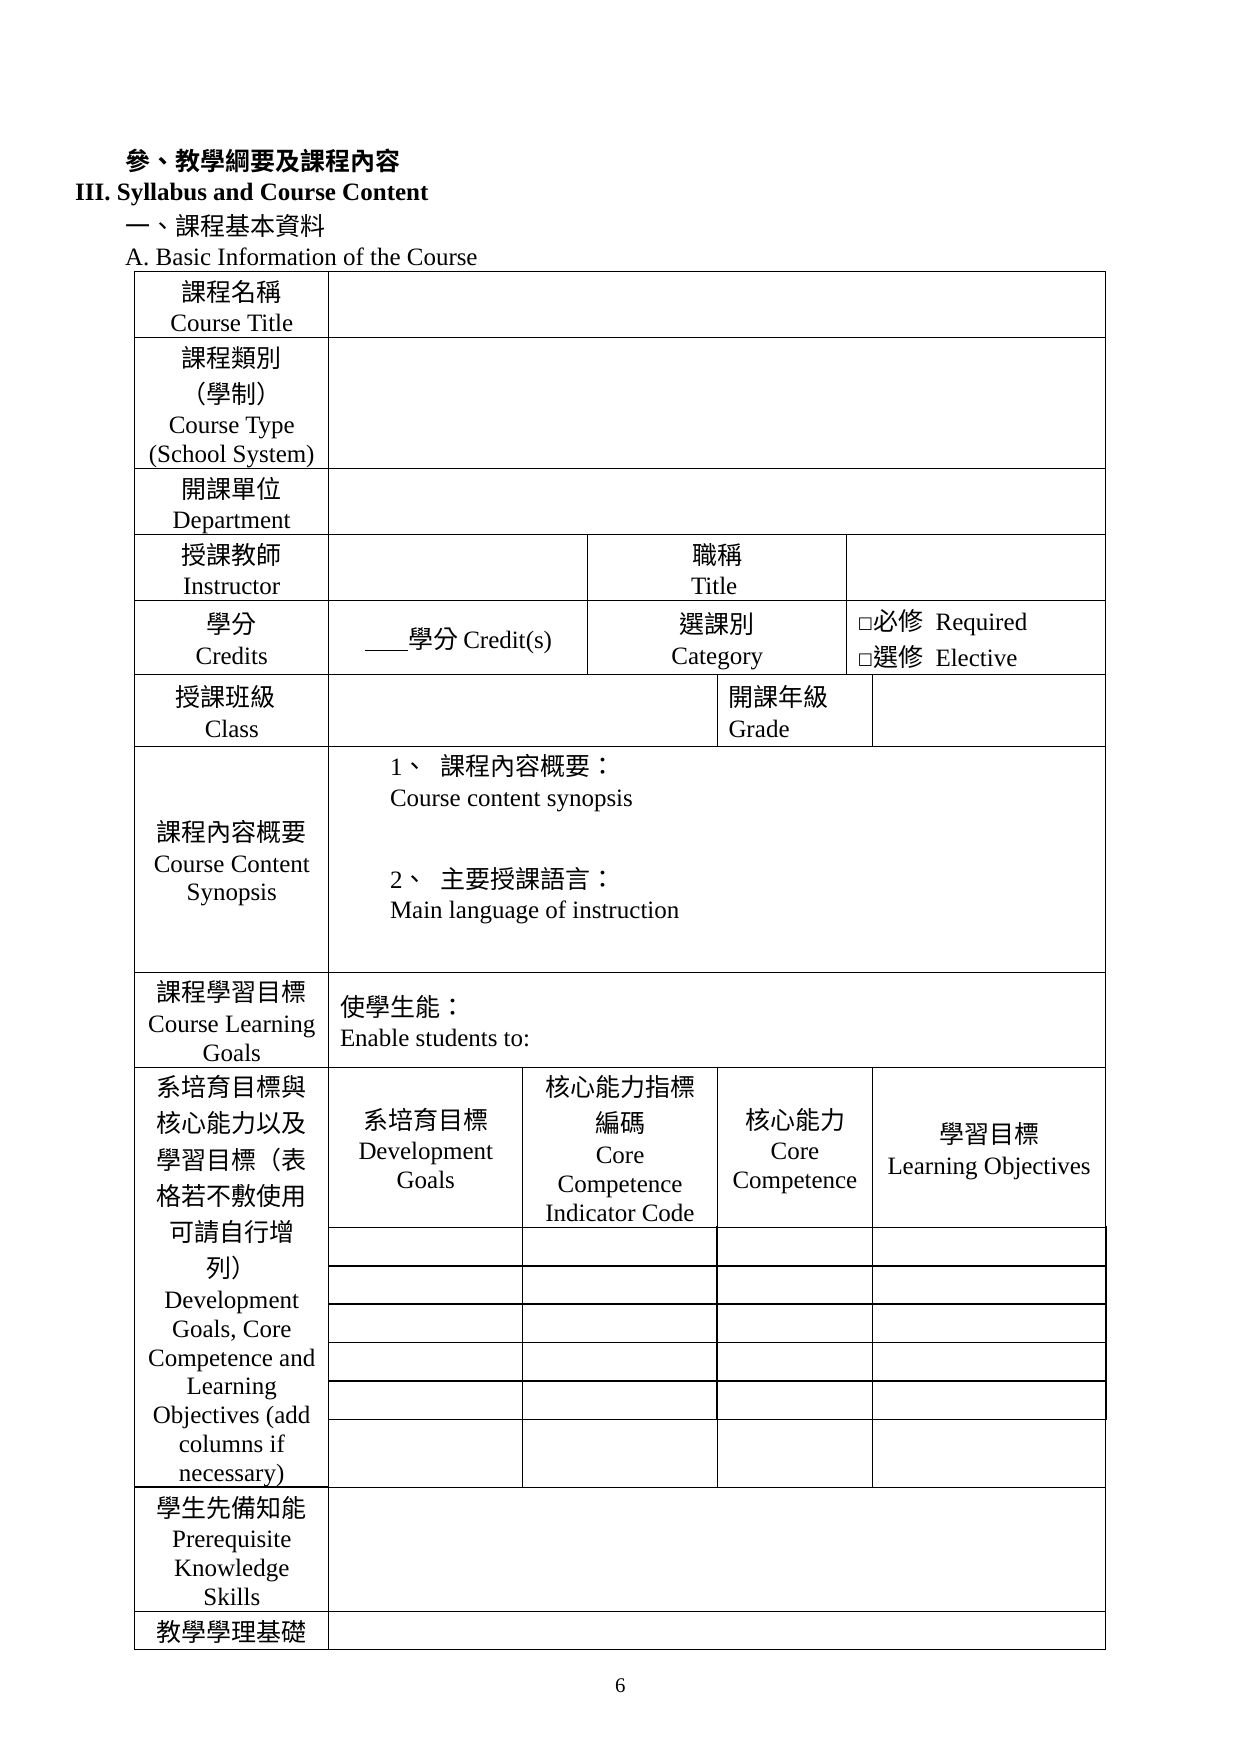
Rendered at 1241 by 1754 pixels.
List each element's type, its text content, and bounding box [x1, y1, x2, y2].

table_cell [847, 535, 1105, 600]
table_cell 課程內容概要： Course content synopsis 主要授課語言： Main language of instruction [329, 747, 1105, 972]
table_cell [873, 1228, 1105, 1265]
table_cell [329, 675, 717, 746]
table_cell [523, 1343, 716, 1380]
text 一、課程基本資料 [125, 206, 1165, 242]
table_cell 教學學理基礎 [135, 1612, 328, 1649]
table_cell 職稱 Title [588, 535, 846, 600]
table_cell 開課單位 Department [135, 469, 328, 534]
table_cell 核心能力指標編碼 Core Competence Indicator Code [523, 1068, 717, 1226]
table_cell [873, 1267, 1105, 1303]
table_cell 學分Credit(s) [329, 601, 587, 674]
table_cell 學分 Credits [135, 601, 328, 674]
table_cell [873, 1420, 1105, 1486]
table_cell [873, 1382, 1105, 1419]
table_cell [329, 1382, 522, 1419]
table_cell [718, 1420, 872, 1486]
table_cell [718, 1343, 872, 1380]
table_cell ☐必修 Required ☐選修 Elective [847, 601, 1105, 674]
table_cell 學生先備知能 Prerequisite Knowledge Skills [135, 1488, 328, 1611]
table_cell [329, 1343, 522, 1380]
table_cell 開課年級 Grade [718, 675, 872, 746]
table_cell [718, 1267, 872, 1303]
table_cell [523, 1228, 716, 1265]
table_cell [523, 1305, 716, 1342]
table_cell [873, 1305, 1105, 1342]
table_cell 學習目標 Learning Objectives [873, 1068, 1105, 1226]
table_cell 課程類別 （學制） Course Type (School System) [135, 338, 328, 468]
table_cell [718, 1382, 872, 1419]
table_cell [329, 1420, 522, 1486]
table_cell [523, 1267, 716, 1303]
table_cell [873, 1343, 1105, 1380]
table_cell [329, 1305, 522, 1342]
table_cell 系培育目標與核心能力以及學習目標（表格若不敷使用可請自行增列） Development Goals, Core Competence and Learning Objectives (add columns if necessary) [135, 1068, 328, 1486]
text 參、教學綱要及課程內容 [125, 141, 1165, 177]
table_cell [329, 1488, 1105, 1611]
text III. Syllabus and Course Content [75, 177, 1165, 206]
table_cell 授課教師 Instructor [135, 535, 328, 600]
table_cell [523, 1420, 717, 1486]
table_cell [873, 675, 1105, 746]
table_cell 課程學習目標 Course Learning Goals [135, 973, 328, 1067]
table_cell [329, 1267, 522, 1303]
table_cell [718, 1228, 872, 1265]
table_cell [329, 535, 587, 600]
table_cell 課程內容概要 Course Content Synopsis [135, 747, 328, 972]
table_cell [523, 1382, 716, 1419]
table_header 課程名稱 Course Title [135, 272, 328, 337]
table_cell [329, 338, 1105, 468]
table_cell 核心能力 Core Competence [718, 1068, 872, 1226]
table_cell 使學生能： Enable students to: [329, 973, 1105, 1067]
text A. Basic Information of the Course [125, 242, 1165, 271]
table_cell [718, 1305, 872, 1342]
table_cell 選課別 Category [588, 601, 846, 674]
table_cell 系培育目標 Development Goals [329, 1068, 522, 1226]
table_cell [329, 469, 1105, 534]
table_cell 授課班級 Class [135, 675, 328, 746]
table_cell [329, 1228, 522, 1265]
table_header [329, 272, 1105, 337]
table_cell [329, 1612, 1105, 1649]
